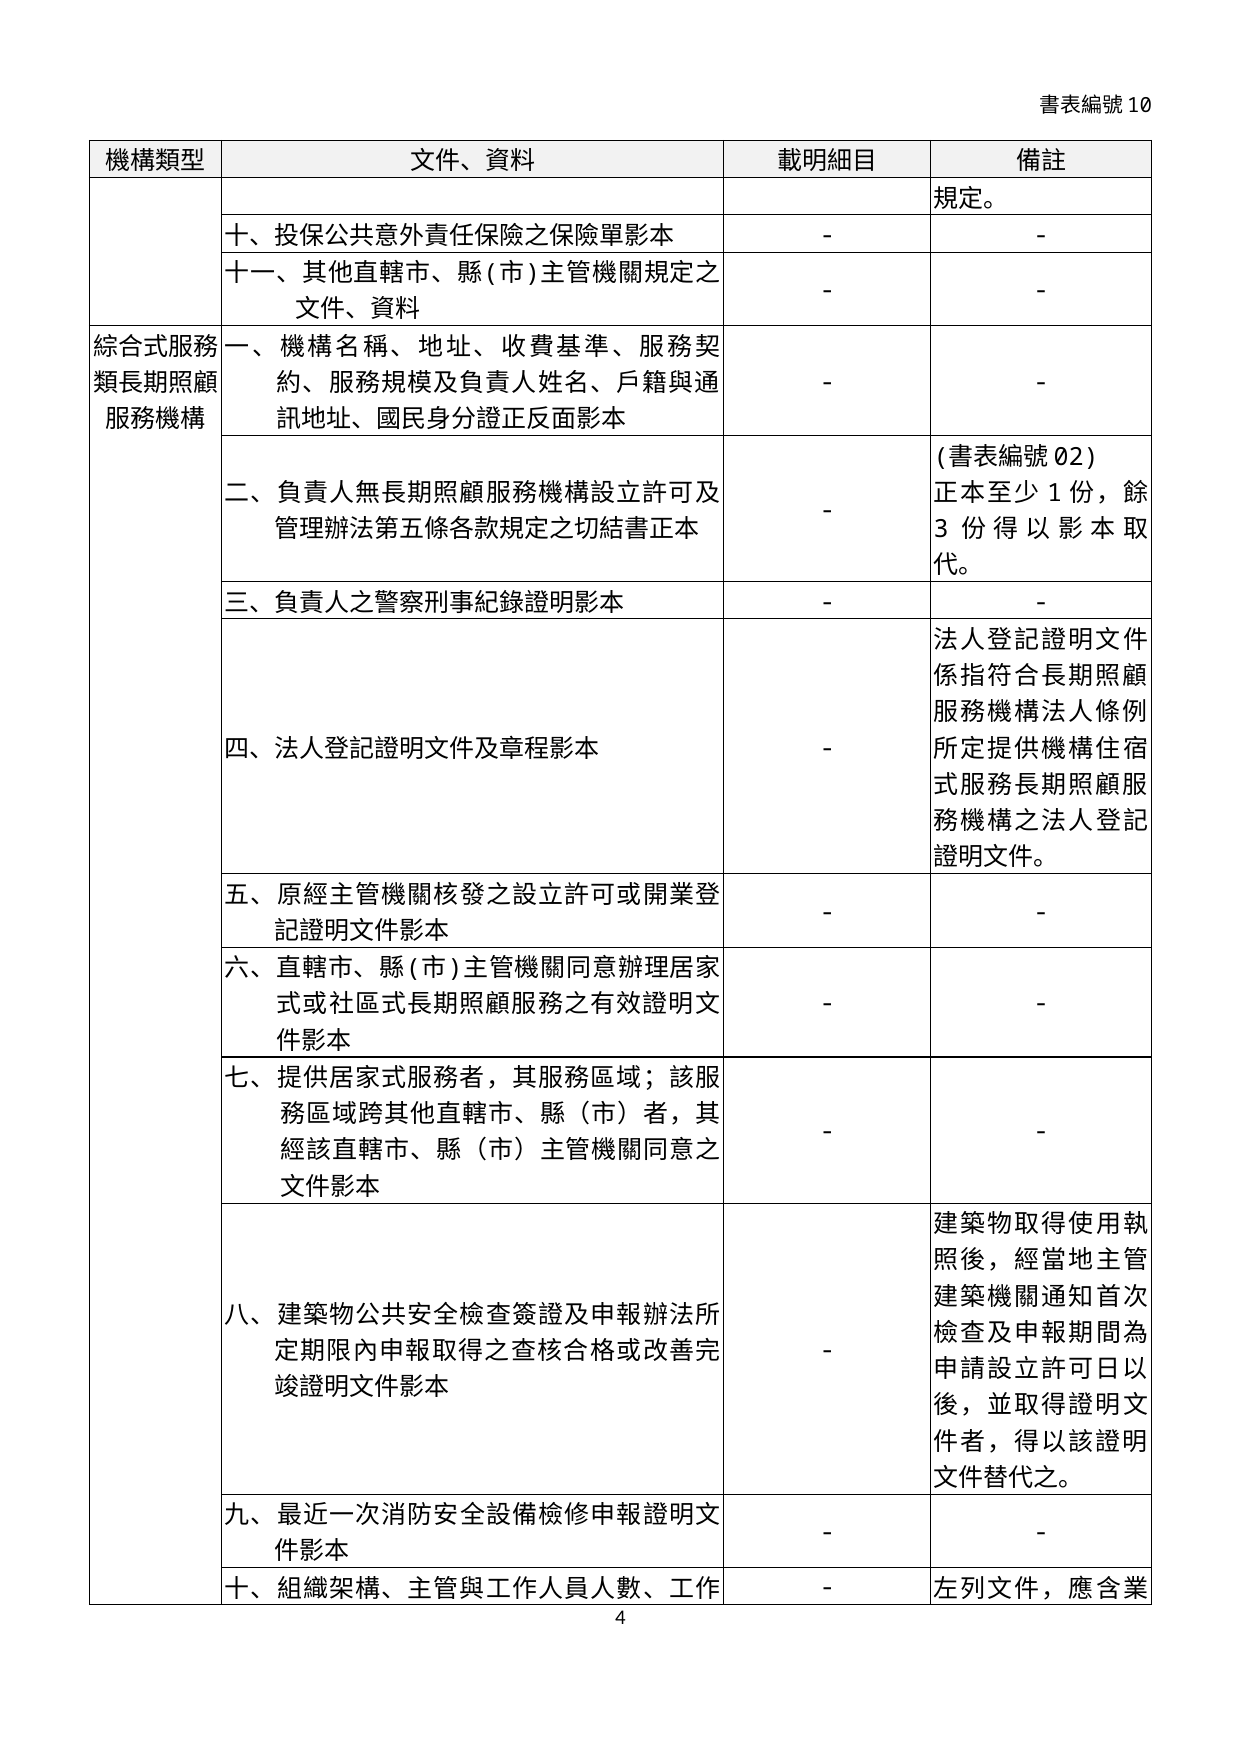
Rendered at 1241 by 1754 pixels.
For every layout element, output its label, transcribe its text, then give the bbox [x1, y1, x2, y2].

table_cell 六、直轄市、縣(市)主管機關同意辦理居家式或社區式長期照顧服務之有效證明文件影本 [222, 948, 723, 1056]
table_cell 綜合式服務類長期照顧服務機構 [90, 326, 221, 1604]
table_cell 建築物取得使用執照後，經當地主管建築機關通知首次檢查及申報期間為申請設立許可日以後，並取得證明文件者，得以該證明文件替代之。 [931, 1204, 1151, 1493]
table_cell 左列文件，應含業 [931, 1568, 1151, 1604]
table_cell - [931, 948, 1151, 1056]
table_cell 九、最近一次消防安全設備檢修申報證明文件影本 [222, 1495, 723, 1567]
table_cell [222, 178, 723, 214]
table_cell 五、原經主管機關核發之設立許可或開業登記證明文件影本 [222, 874, 723, 947]
table_cell 十、組織架構、主管與工作人員人數、工作 [222, 1568, 723, 1604]
table_cell 十一、其他直轄市、縣(市)主管機關規定之文件、資料 [222, 253, 723, 325]
table_cell - [931, 1495, 1151, 1567]
table_cell - [724, 874, 930, 947]
table_cell 規定。 [931, 178, 1151, 214]
table_cell - [724, 582, 930, 618]
table_cell [90, 178, 221, 325]
table_cell - [724, 436, 930, 581]
table_cell - [724, 1204, 930, 1493]
table_cell - [931, 215, 1151, 252]
table_cell - [724, 948, 930, 1056]
table_cell - [724, 253, 930, 325]
table_cell - [724, 178, 930, 214]
table_cell - [724, 619, 930, 873]
table_cell - [724, 1058, 930, 1202]
table_cell - [724, 1495, 930, 1567]
table_header 備註 [931, 141, 1151, 177]
table_header 機構類型 [90, 141, 221, 177]
table_cell 二、負責人無長期照顧服務機構設立許可及管理辦法第五條各款規定之切結書正本 [222, 436, 723, 581]
table_cell - [724, 1568, 930, 1604]
table_cell 八、建築物公共安全檢查簽證及申報辦法所定期限內申報取得之查核合格或改善完竣證明文件影本 [222, 1204, 723, 1493]
table_cell 七、提供居家式服務者，其服務區域；該服務區域跨其他直轄市、縣（市）者，其經該直轄市、縣（市）主管機關同意之文件影本 [222, 1058, 723, 1202]
table_cell - [724, 326, 930, 435]
table_cell 三、負責人之警察刑事紀錄證明影本 [222, 582, 723, 618]
table_cell 四、法人登記證明文件及章程影本 [222, 619, 723, 873]
table_cell 一、機構名稱、地址、收費基準、服務契約、服務規模及負責人姓名、戶籍與通訊地址、國民身分證正反面影本 [222, 326, 723, 435]
table_cell - [724, 215, 930, 252]
table_cell 十、投保公共意外責任保險之保險單影本 [222, 215, 723, 252]
table_cell 法人登記證明文件係指符合長期照顧服務機構法人條例所定提供機構住宿式服務長期照顧服務機構之法人登記證明文件。 [931, 619, 1151, 873]
table_header 載明細目 [724, 141, 930, 177]
table_cell - [931, 582, 1151, 618]
table_cell (書表編號02) 正本至少1份，餘3份得以影本取代。 [931, 436, 1151, 581]
table_cell - [931, 253, 1151, 325]
table_cell - [931, 1058, 1151, 1202]
table_header 文件、資料 [222, 141, 723, 177]
table_cell - [931, 326, 1151, 435]
table_cell - [931, 874, 1151, 947]
